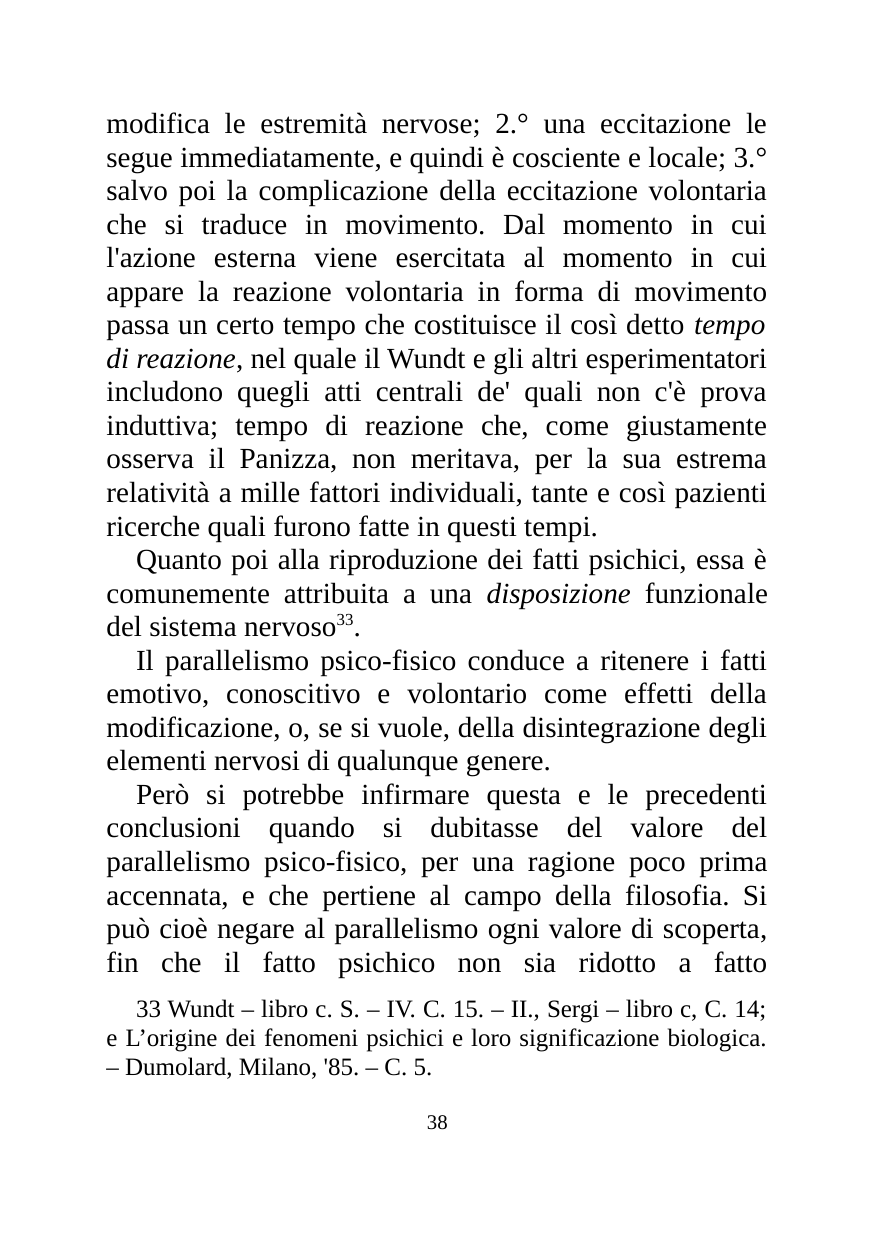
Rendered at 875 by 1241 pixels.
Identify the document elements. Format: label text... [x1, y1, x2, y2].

text modifica le estremità nervose; 2.° una eccitazione le segue immediatamente, e quindi è cosciente e locale; 3.° salvo poi la complicazione della eccitazione volontaria che si traduce in movimento. Dal momento in cui l'azione esterna viene esercitata al momento in cui appare la reazione volontaria in forma di movimento passa un certo tempo che costituisce il così detto tempo di reazione, nel quale il Wundt e gli altri esperimentatori includono quegli atti centrali de' quali non c'è prova induttiva; tempo di reazione che, come giustamente osserva il Panizza, non meritava, per la sua estrema relatività a mille fattori individuali, tante e così pazienti ricerche quali furono fatte in questi tempi. [106, 106, 768, 542]
text Wundt – libro c. S. – IV. C. 15. – II., Sergi – libro c, C. 14; e L’origine dei fenomeni psichici e loro significazione biologica. – Dumolard, Milano, '85. – C. 5. [106, 994, 768, 1080]
text Però si potrebbe infirmare questa e le precedenti conclusioni quando si dubitasse del valore del parallelismo psico-fisico, per una ragione poco prima accennata, e che pertiene al campo della filosofia. Si può cioè negare al parallelismo ogni valore di scoperta, fin che il fatto psichico non sia ridotto a fatto [106, 777, 768, 978]
text Il parallelismo psico-fisico conduce a ritenere i fatti emotivo, conoscitivo e volontario come effetti della modificazione, o, se si vuole, della disintegrazione degli elementi nervosi di qualunque genere. [106, 643, 768, 777]
text Quanto poi alla riproduzione dei fatti psichici, essa è comunemente attribuita a una disposizione funzionale del sistema nervoso. [106, 542, 768, 643]
